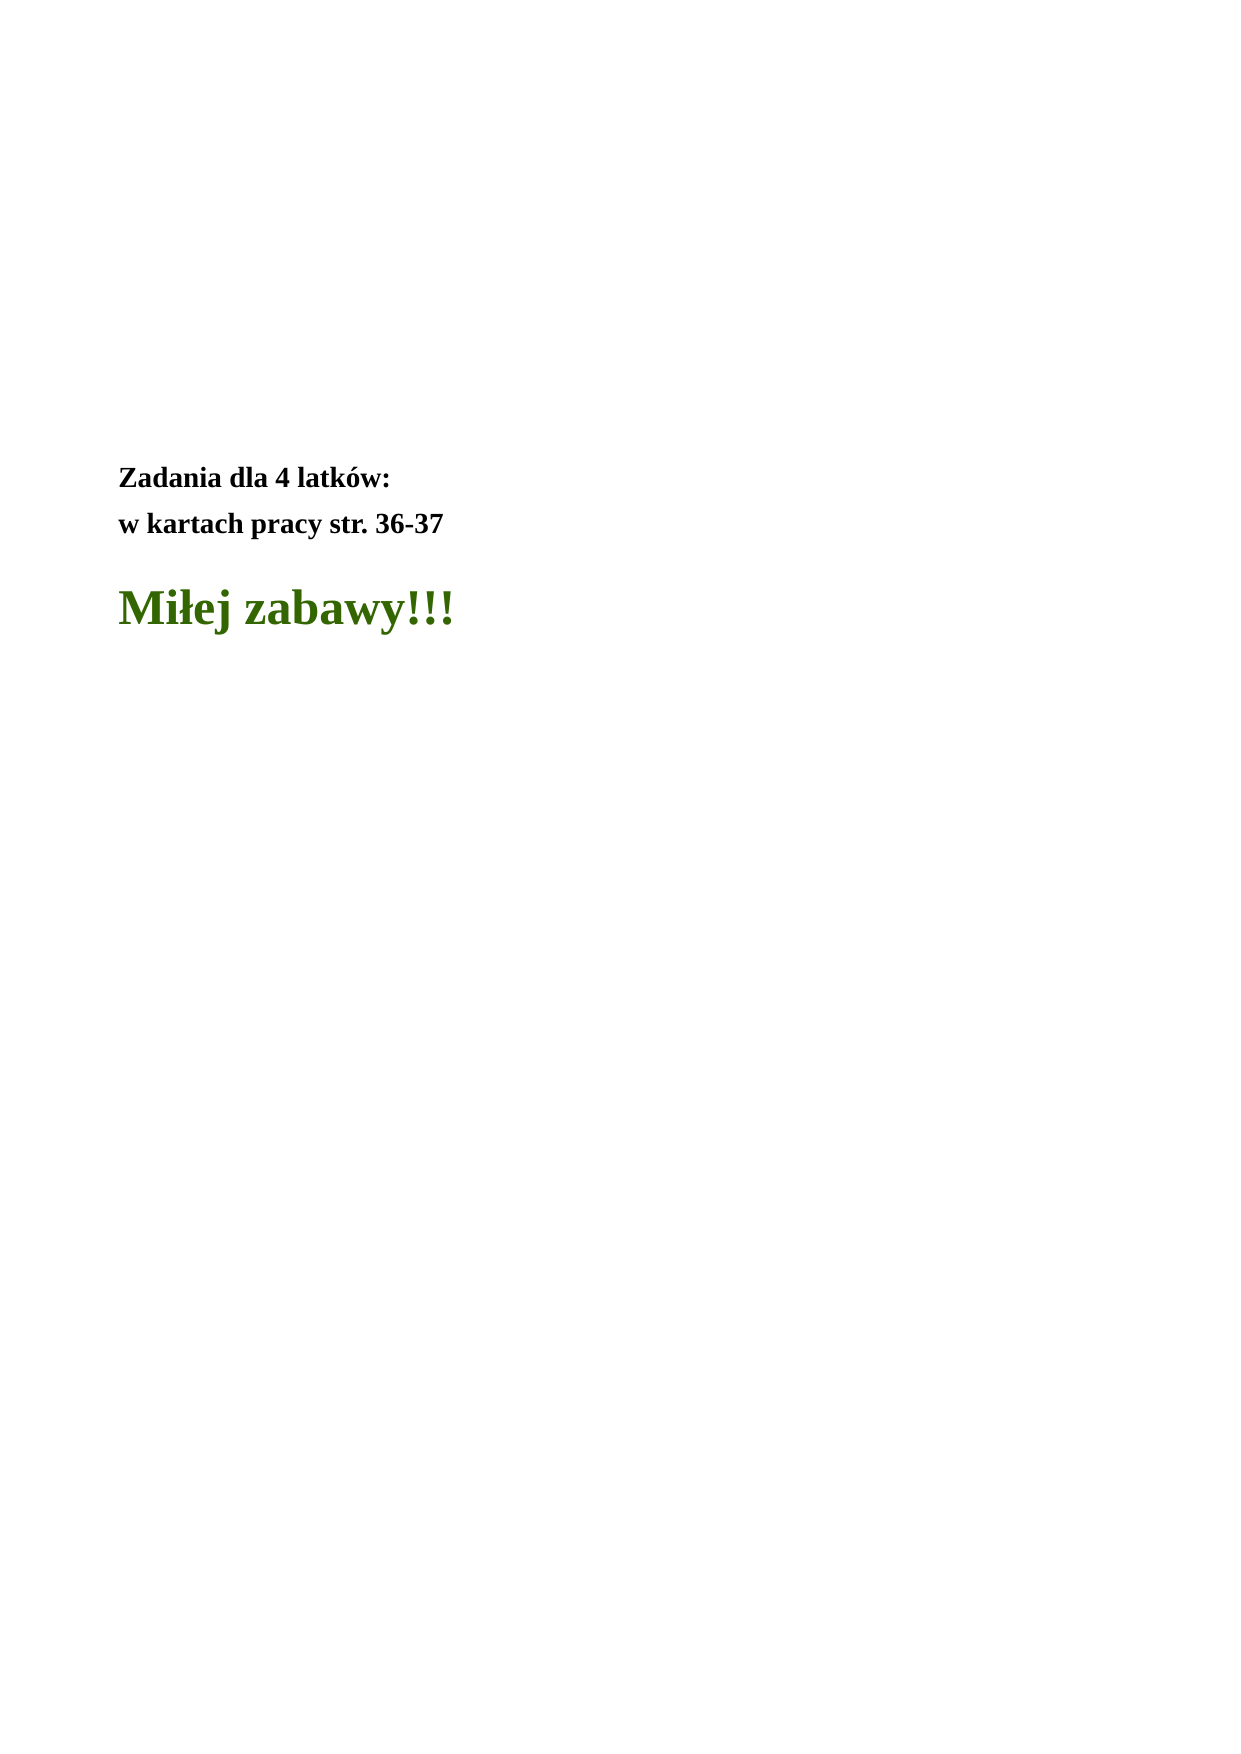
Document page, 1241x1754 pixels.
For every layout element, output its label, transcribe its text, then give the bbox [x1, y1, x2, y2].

text w kartach pracy str. 36-37 [118, 507, 1122, 540]
subtitle Miłej zabawy!!! [118, 578, 1122, 635]
text Zadania dla 4 latków: [118, 461, 1122, 494]
